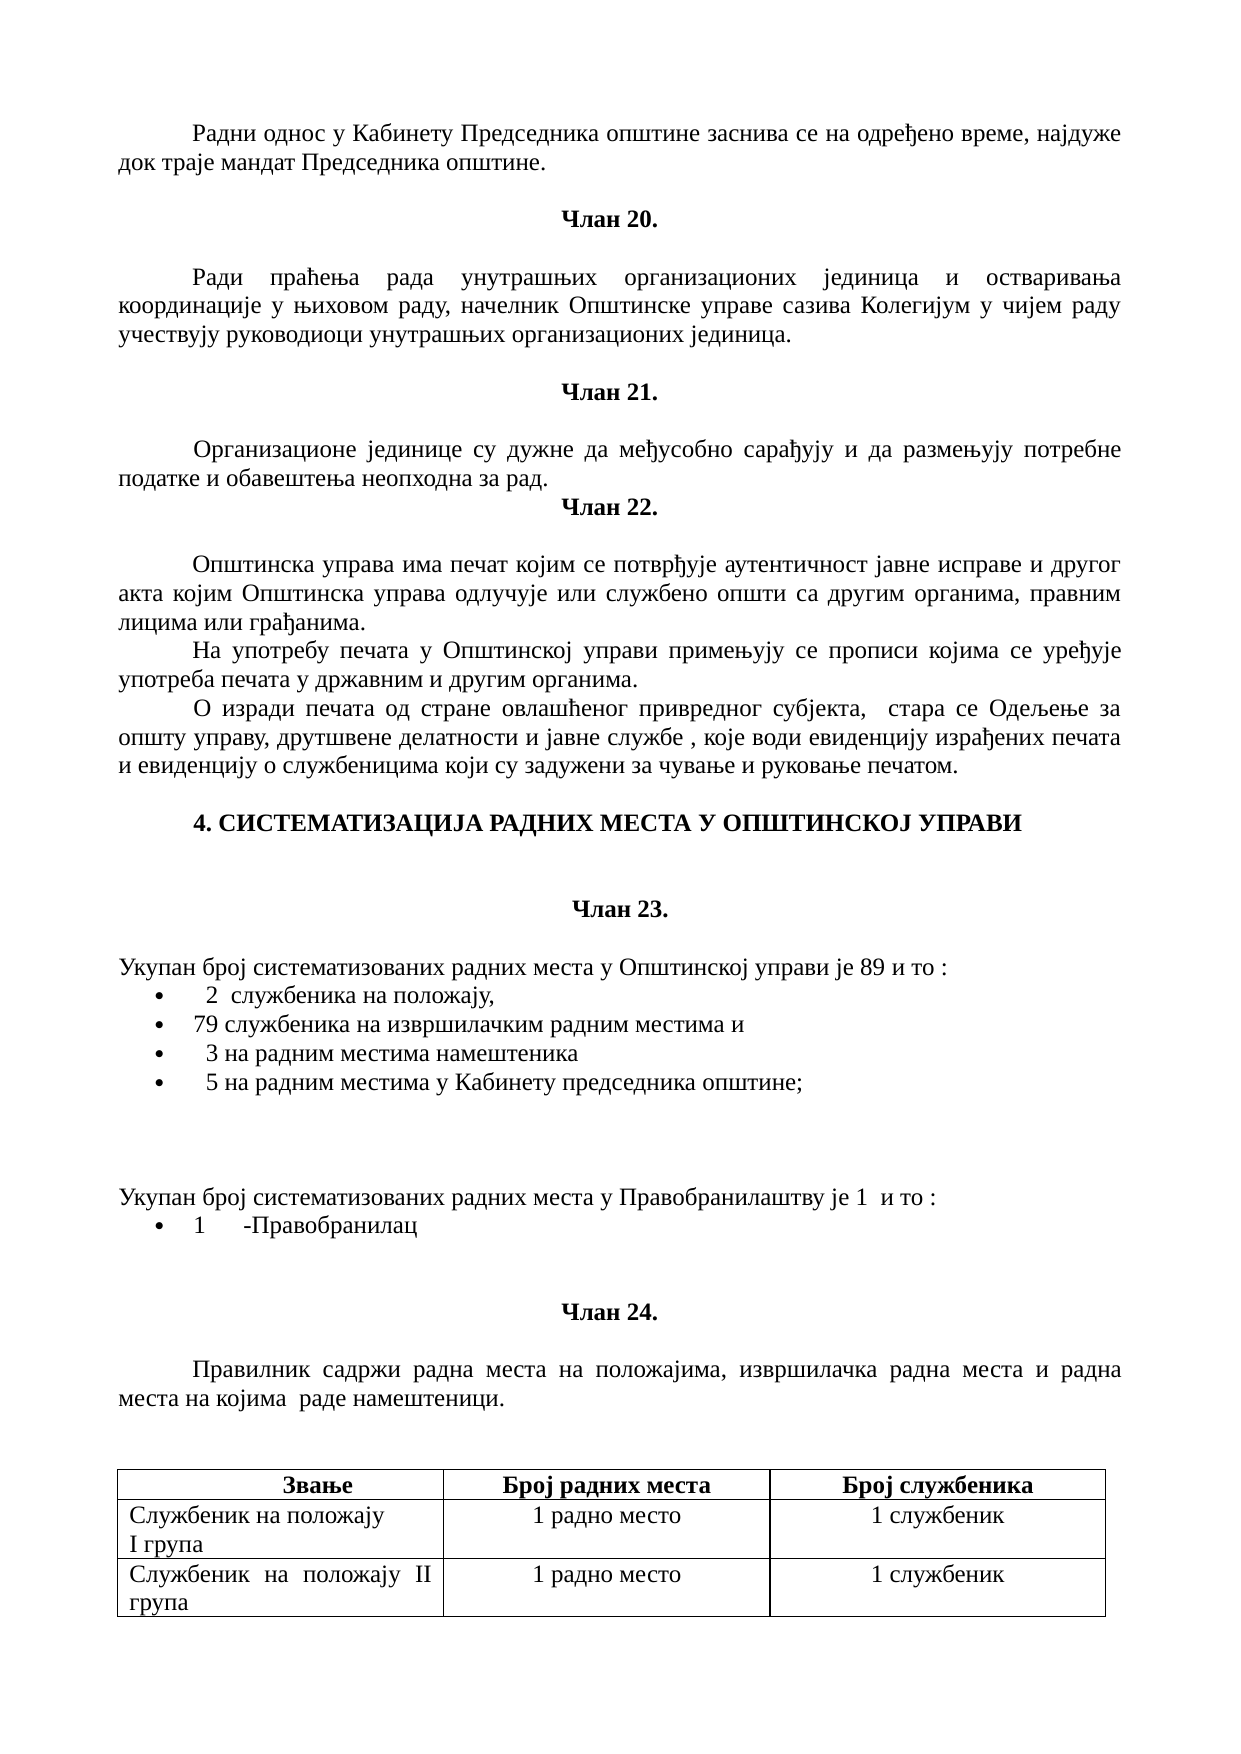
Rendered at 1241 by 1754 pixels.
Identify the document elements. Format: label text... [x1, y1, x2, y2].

text Организационе јединице су дужне да међусобно сарађују и да размењују потребне податке и обавештења неопходна за рад. [118, 434, 1122, 492]
text Члан 23. [118, 894, 1122, 923]
list 3 на радним местима намештеника [156, 1038, 1122, 1067]
list 2 службеника на положају, [156, 981, 1122, 1009]
table_cell Службеник на положају I група [118, 1500, 443, 1558]
text Члан 21. [118, 377, 1122, 406]
table_header Број службеника [771, 1470, 1105, 1499]
text На употребу печата у Општинској управи примењују се прописи којима се уређује употреба печата у државним и другим органима. [118, 636, 1122, 693]
table_cell 1 службеник [771, 1559, 1105, 1616]
text Члан 24. [118, 1297, 1122, 1326]
text Члан 20. [118, 204, 1122, 233]
text Правилник садржи радна места на положајима, извршилачка радна места и радна места на којима раде намештеници. [118, 1354, 1122, 1412]
list 1 -Правобранилац [156, 1211, 1122, 1239]
table_header Звање [118, 1470, 443, 1499]
text Укупан број систематизованих радних места у Општинској управи је 89 и то : [118, 952, 1122, 981]
text О изради печата од стране овлашћеног привредног субјекта, стара се Одељење за општу управу, друтшвене делатности и јавне службе , које води евиденцију израђених печата и евиденцију о службеницима који су задужени за чување и руковање печатом. [118, 693, 1122, 779]
list 5 на радним местима у Кабинету председника општине; [156, 1067, 1122, 1096]
text 4. СИСТЕМАТИЗАЦИЈА РАДНИХ МЕСТА У ОПШТИНСКОЈ УПРАВИ [118, 808, 1122, 837]
table_header Број радних места [444, 1470, 769, 1499]
list 79 службеника на извршилачким радним местима и [156, 1009, 1122, 1038]
text Укупан број систематизованих радних места у Правобранилаштву је 1 и то : [118, 1182, 1122, 1211]
text Ради праћења рада унутрашњих организационих јединица и остваривања координације у њиховом раду, начелник Општинске управе сазива Колегијум у чијем раду учествују руководиоци унутрашњих организационих јединица. [118, 262, 1122, 348]
table_cell Службеник на положају II група [118, 1559, 443, 1616]
table_cell 1 раднo местo [444, 1500, 769, 1558]
text Члан 22. [118, 492, 1122, 521]
table_cell 1 раднo местo [444, 1559, 769, 1616]
text Радни однос у Кабинету Председника општине заснива се на одређено време, најдуже док траје мандат Председника општине. [118, 118, 1122, 176]
text Општинска управа има печат којим се потврђује аутентичност јавне исправе и другог акта којим Општинска управа одлучује или службено општи са другим органима, правним лицима или грађанима. [118, 549, 1122, 636]
table_cell 1 службеник [771, 1500, 1105, 1558]
